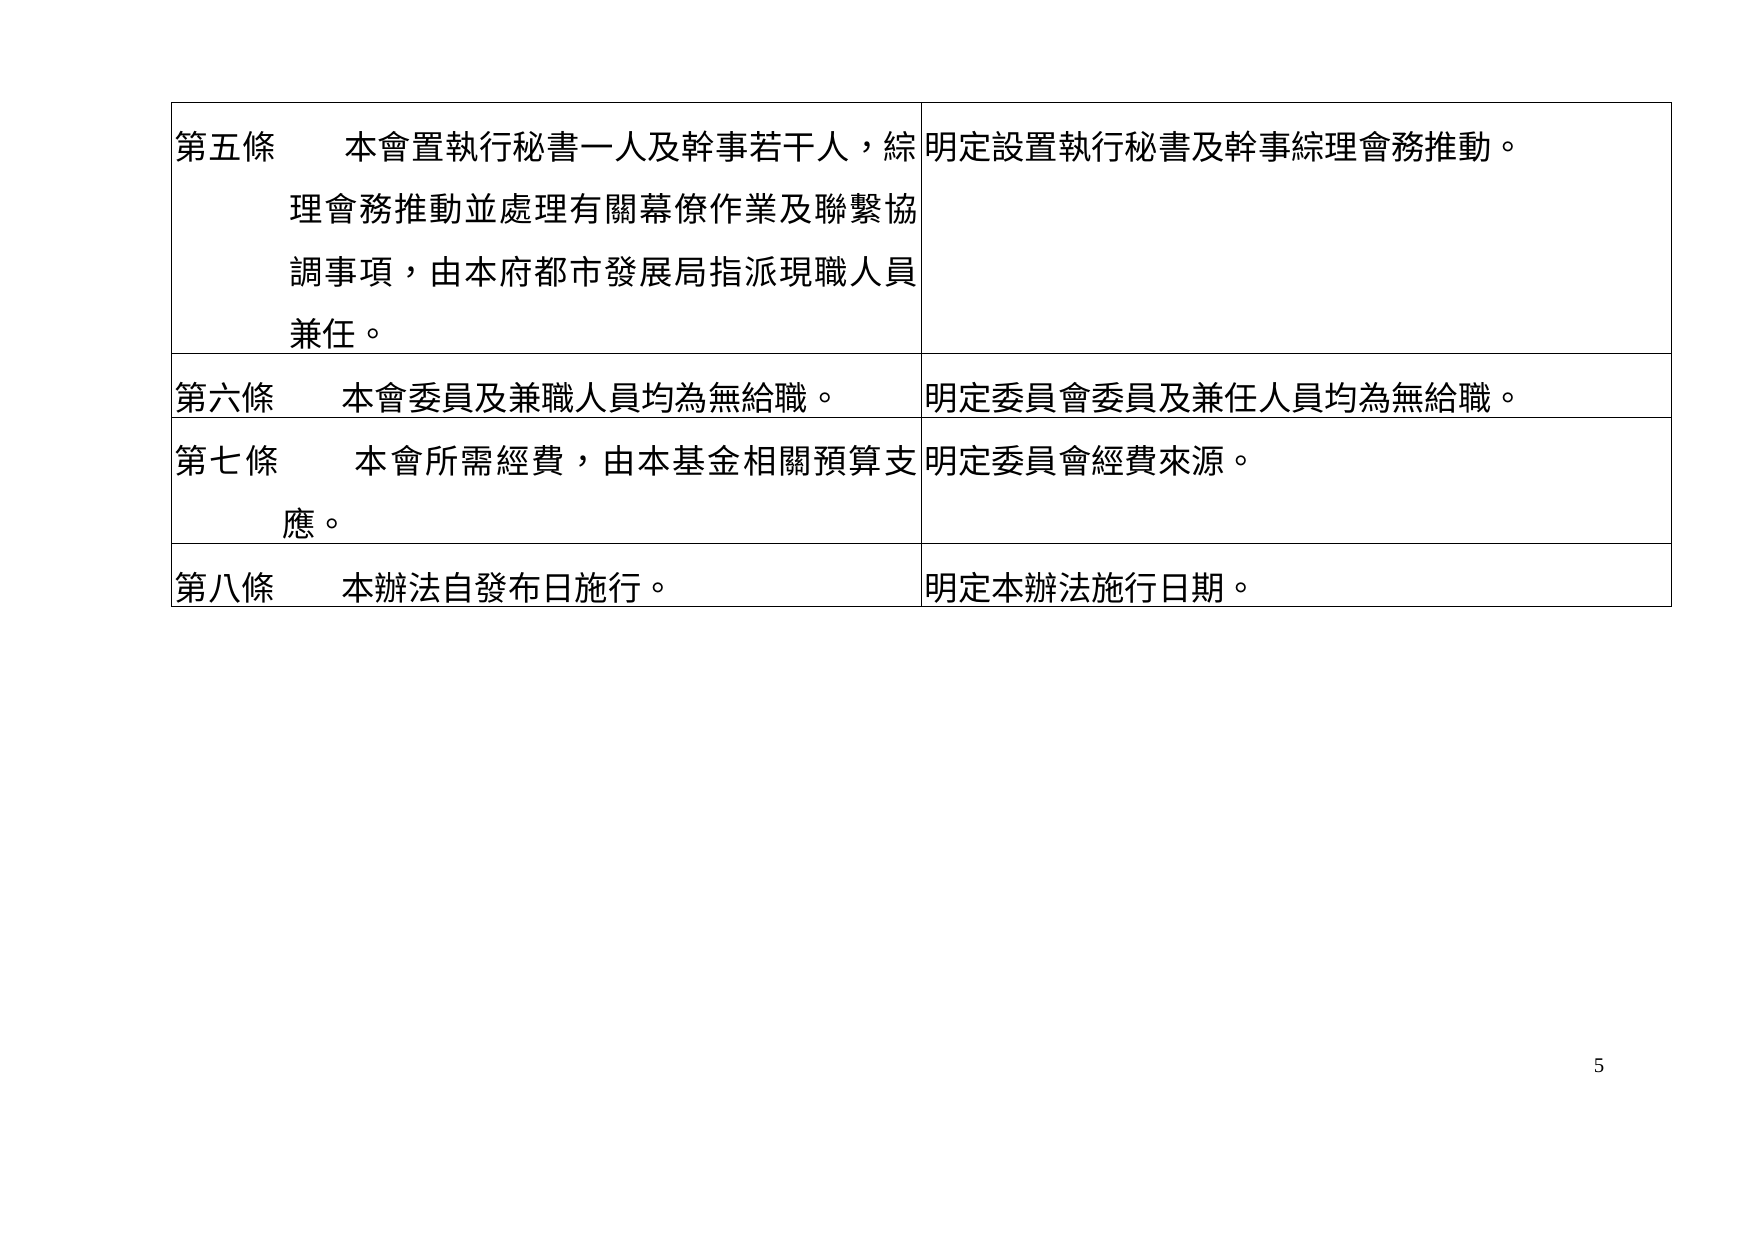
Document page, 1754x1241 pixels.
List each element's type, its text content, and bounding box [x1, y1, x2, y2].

table_cell 明定委員會經費來源。 [922, 418, 1671, 543]
table_cell 第六條 本會委員及兼職人員均為無給職。 [172, 354, 921, 417]
table_cell 第五條 本會置執行秘書一人及幹事若干人，綜理會務推動並處理有關幕僚作業及聯繫協調事項，由本府都市發展局指派現職人員兼任。 [172, 103, 921, 353]
table_cell 明定設置執行秘書及幹事綜理會務推動。 [922, 103, 1671, 353]
table_cell 第八條 本辦法自發布日施行。 [172, 544, 921, 606]
table_cell 明定委員會委員及兼任人員均為無給職。 [922, 354, 1671, 417]
table_cell 第七條 本會所需經費，由本基金相關預算支應。 [172, 418, 921, 543]
table_cell 明定本辦法施行日期。 [922, 544, 1671, 606]
